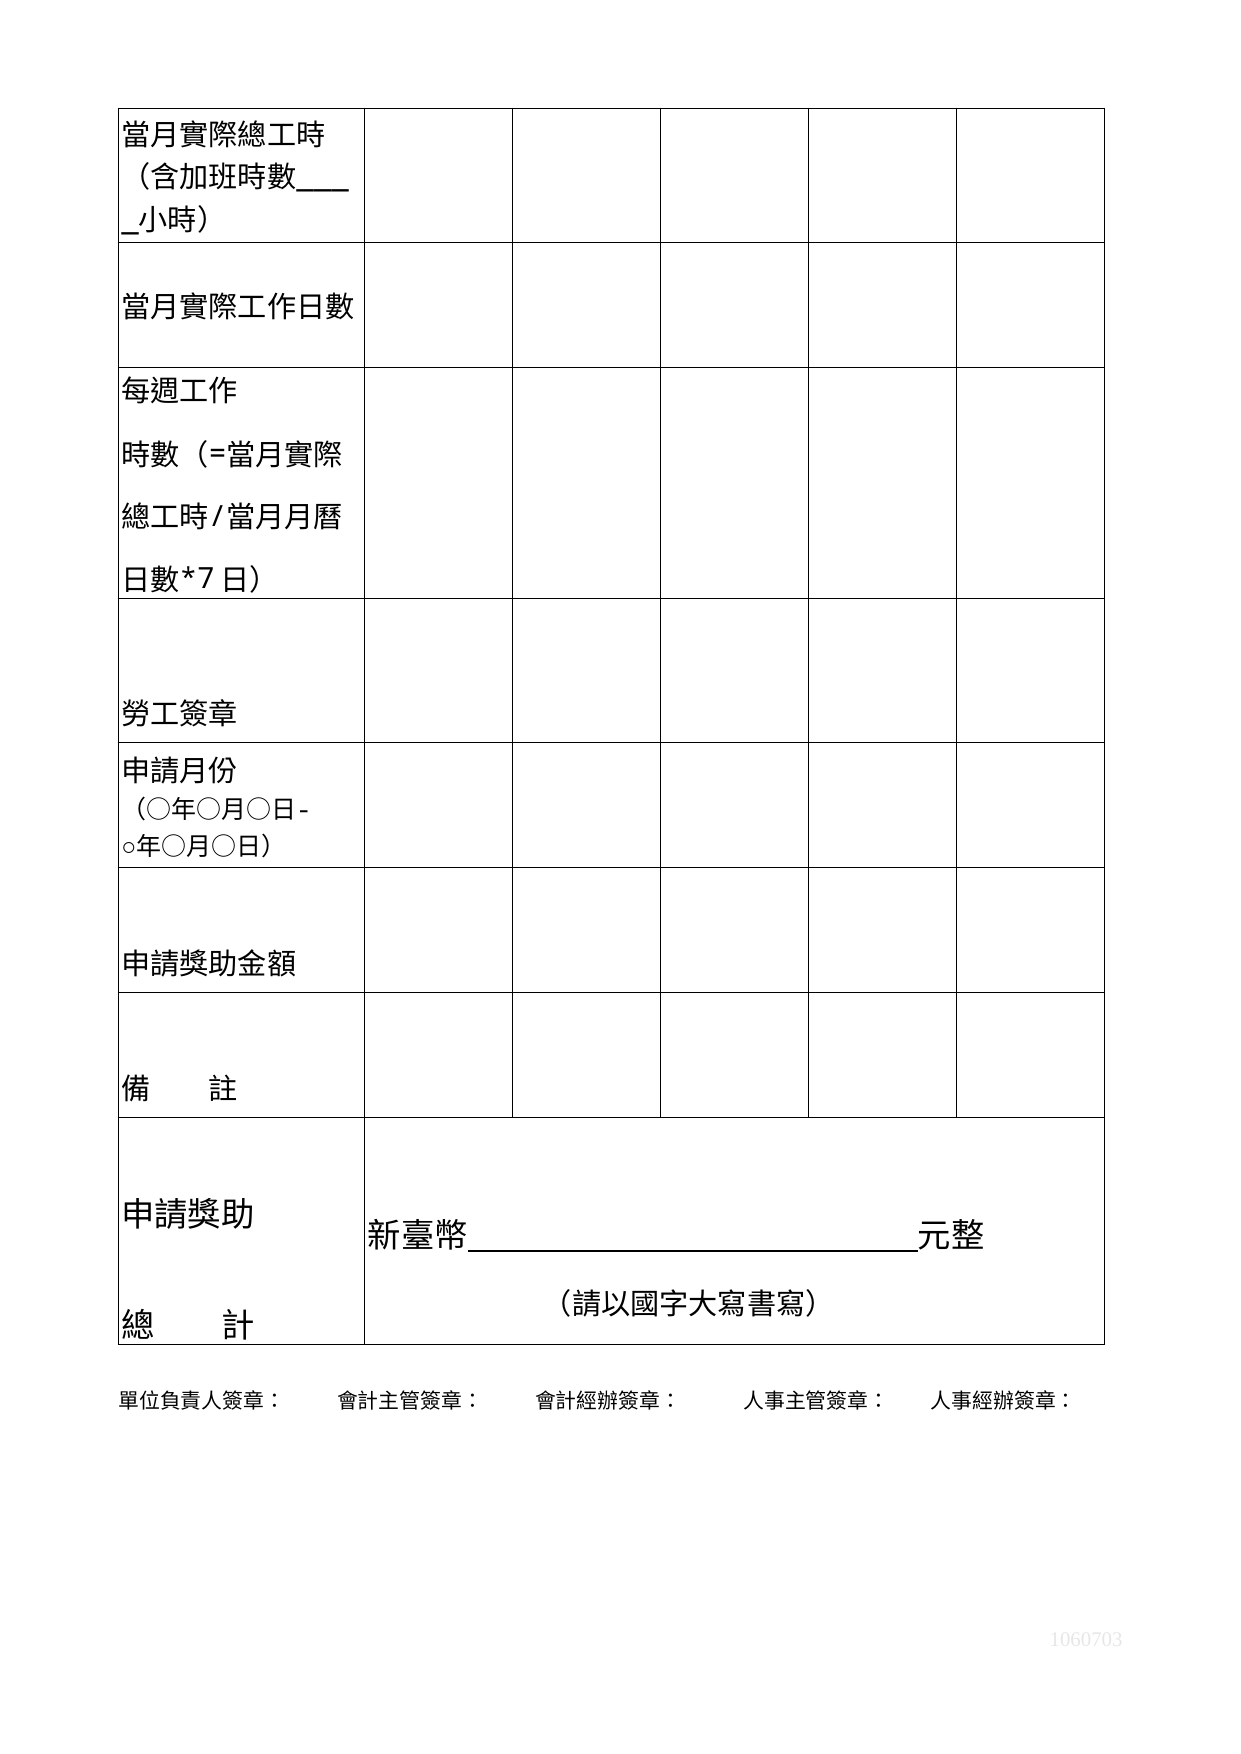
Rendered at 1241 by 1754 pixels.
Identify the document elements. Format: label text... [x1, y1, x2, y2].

table_cell [365, 993, 512, 1117]
table_cell [957, 109, 1104, 242]
table_cell 申請月份 （○年○月○日- ○年○月○日） [119, 743, 364, 867]
table_cell 每週工作 時數（=當月實際總工時/當月月曆日數*7日） [119, 368, 364, 598]
table_cell [809, 243, 956, 367]
table_cell [661, 743, 808, 867]
table_cell [957, 243, 1104, 367]
table_cell 當月實際總工時 （含加班時數____小時） [119, 109, 364, 242]
table_cell [513, 993, 660, 1117]
table_cell [661, 993, 808, 1117]
table_cell [957, 993, 1104, 1117]
table_cell [809, 993, 956, 1117]
table_cell [809, 109, 956, 242]
table_cell [809, 743, 956, 867]
table_cell [513, 368, 660, 598]
table_cell [957, 868, 1104, 992]
table_cell 備 註 [119, 993, 364, 1117]
table_cell [661, 368, 808, 598]
table_cell [957, 599, 1104, 742]
table_cell [365, 743, 512, 867]
table_cell [513, 599, 660, 742]
table_cell 新臺幣 元整 （請以國字大寫書寫） [365, 1118, 1104, 1343]
table_cell 申請獎助金額 [119, 868, 364, 992]
text 單位負責人簽章： 會計主管簽章： 會計經辦簽章： 人事主管簽章： 人事經辦簽章： [118, 1358, 1122, 1420]
table_cell [957, 743, 1104, 867]
table_cell [513, 743, 660, 867]
table_cell [513, 109, 660, 242]
table_cell [365, 868, 512, 992]
table_cell [513, 868, 660, 992]
table_cell [661, 109, 808, 242]
table_cell [809, 868, 956, 992]
table_cell [809, 368, 956, 598]
table_cell 申請獎助 總 計 [119, 1118, 364, 1343]
table_cell [365, 599, 512, 742]
table_cell 當月實際工作日數 [119, 243, 364, 367]
table_cell [957, 368, 1104, 598]
table_cell [365, 368, 512, 598]
table_cell [661, 243, 808, 367]
table_cell [661, 599, 808, 742]
table_cell [661, 868, 808, 992]
table_cell [365, 109, 512, 242]
table_cell 勞工簽章 [119, 599, 364, 742]
table_cell [809, 599, 956, 742]
table_cell [365, 243, 512, 367]
table_cell [513, 243, 660, 367]
